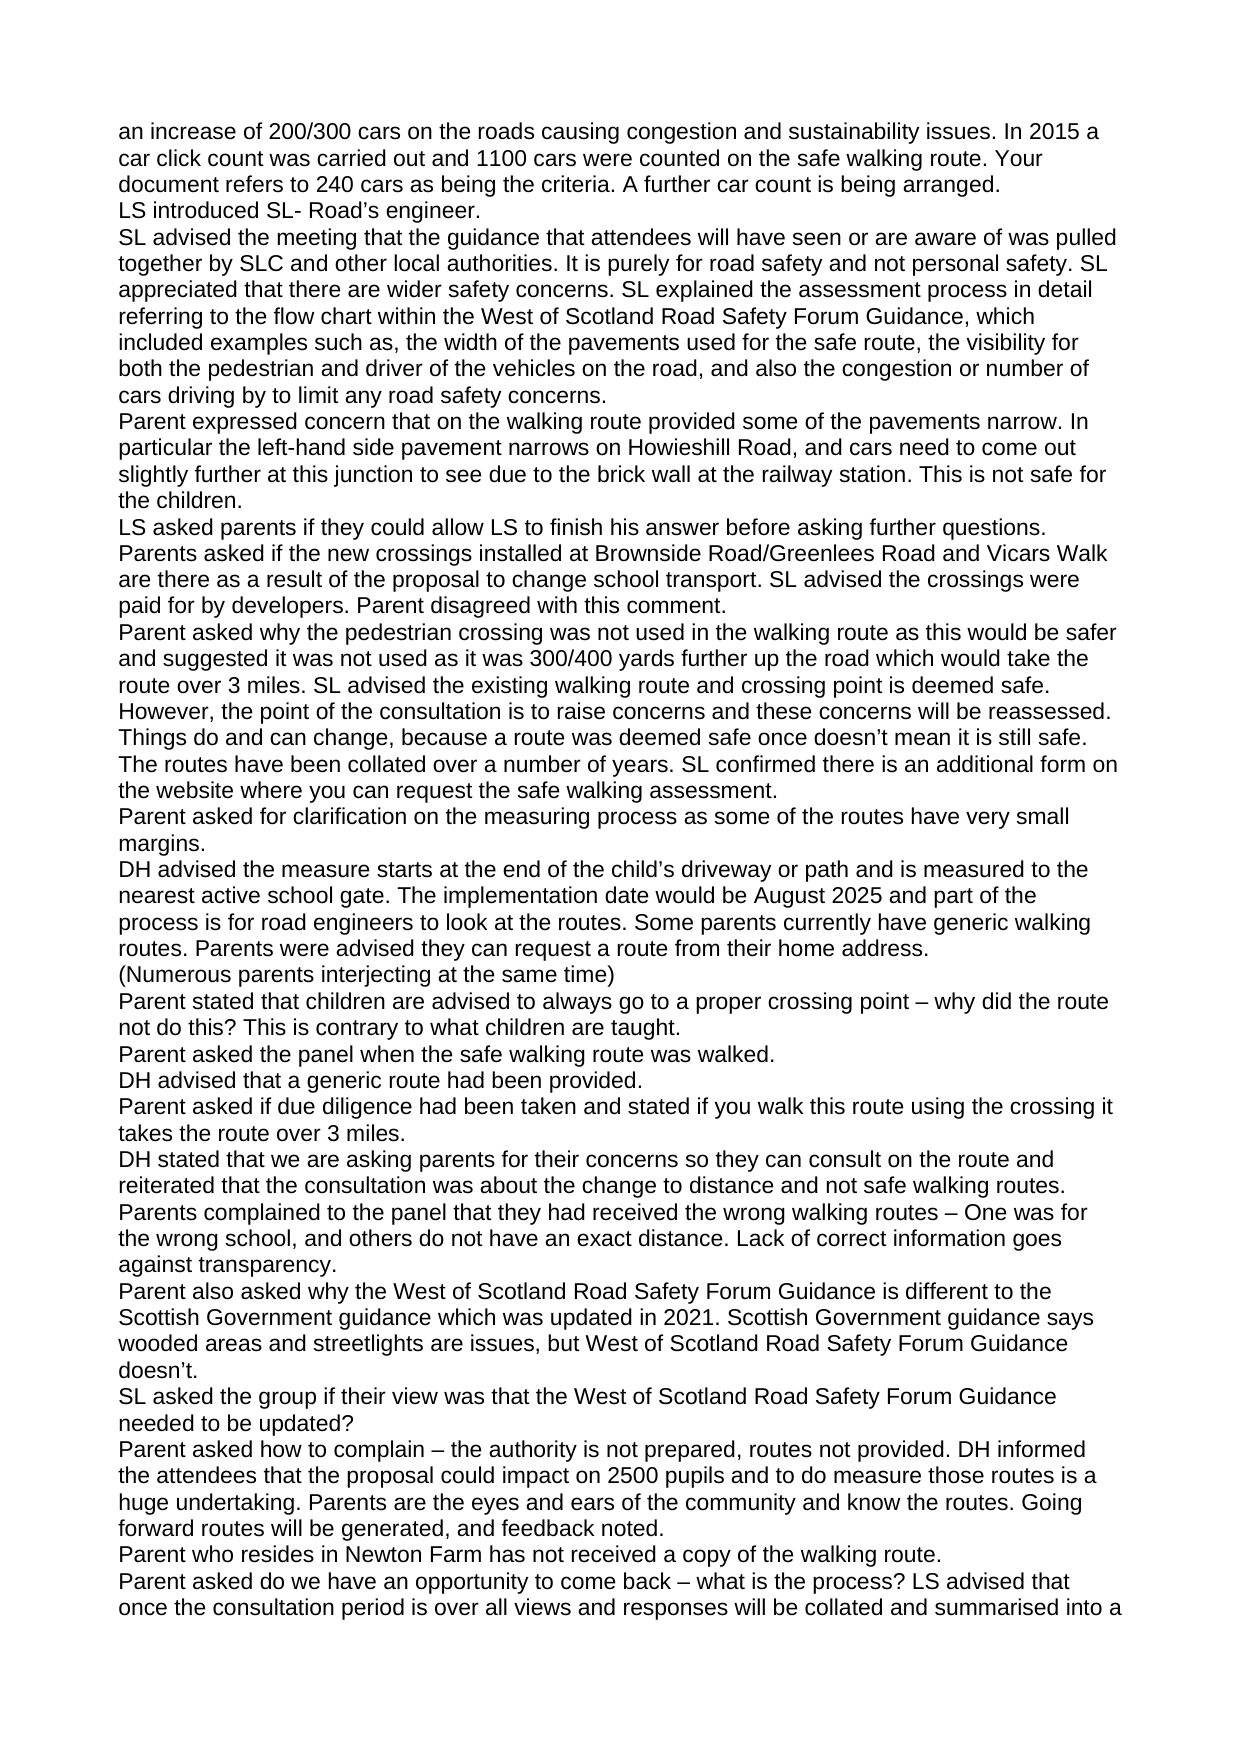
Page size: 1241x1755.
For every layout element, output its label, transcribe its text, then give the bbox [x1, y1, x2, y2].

text DH advised that a generic route had been provided. [118, 1067, 1122, 1093]
text Parent asked do we have an opportunity to come back – what is the process? LS advised that once the consultation period is over all views and responses will be collated and summarised into a [118, 1568, 1122, 1620]
text Parents complained to the panel that they had received the wrong walking routes – One was for the wrong school, and others do not have an exact distance. Lack of correct information goes against transparency. [118, 1199, 1122, 1278]
text Parent asked the panel when the safe walking route was walked. [118, 1041, 1122, 1067]
text SL asked the group if their view was that the West of Scotland Road Safety Forum Guidance needed to be updated? [118, 1383, 1122, 1436]
text Parent stated that children are advised to always go to a proper crossing point – why did the route not do this? This is contrary to what children are taught. [118, 988, 1122, 1041]
text LS introduced SL- Road’s engineer. [118, 197, 1122, 223]
text LS asked parents if they could allow LS to finish his answer before asking further questions. [118, 513, 1122, 540]
text Parent also asked why the West of Scotland Road Safety Forum Guidance is different to the Scottish Government guidance which was updated in 2021. Scottish Government guidance says wooded areas and streetlights are issues, but West of Scotland Road Safety Forum Guidance doesn’t. [118, 1278, 1122, 1383]
text DH stated that we are asking parents for their concerns so they can consult on the route and reiterated that the consultation was about the change to distance and not safe walking routes. [118, 1146, 1122, 1199]
text SL advised the meeting that the guidance that attendees will have seen or are aware of was pulled together by SLC and other local authorities. It is purely for road safety and not personal safety. SL appreciated that there are wider safety concerns. SL explained the assessment process in detail referring to the flow chart within the West of Scotland Road Safety Forum Guidance, which included examples such as, the width of the pavements used for the safe route, the visibility for both the pedestrian and driver of the vehicles on the road, and also the congestion or number of cars driving by to limit any road safety concerns. [118, 223, 1122, 408]
text Parent expressed concern that on the walking route provided some of the pavements narrow. In particular the left-hand side pavement narrows on Howieshill Road, and cars need to come out slightly further at this junction to see due to the brick wall at the railway station. This is not safe for the children. [118, 408, 1122, 513]
text Parent who resides in Newton Farm has not received a copy of the walking route. [118, 1541, 1122, 1568]
text Parent asked if due diligence had been taken and stated if you walk this route using the crossing it takes the route over 3 miles. [118, 1093, 1122, 1146]
text DH advised the measure starts at the end of the child’s driveway or path and is measured to the nearest active school gate. The implementation date would be August 2025 and part of the process is for road engineers to look at the routes. Some parents currently have generic walking routes. Parents were advised they can request a route from their home address. [118, 856, 1122, 961]
text an increase of 200/300 cars on the roads causing congestion and sustainability issues. In 2015 a car click count was carried out and 1100 cars were counted on the safe walking route. Your document refers to 240 cars as being the criteria. A further car count is being arranged. [118, 118, 1122, 197]
text Parent asked how to complain – the authority is not prepared, routes not provided. DH informed the attendees that the proposal could impact on 2500 pupils and to do measure those routes is a huge undertaking. Parents are the eyes and ears of the community and know the routes. Going forward routes will be generated, and feedback noted. [118, 1436, 1122, 1541]
text Parent asked why the pedestrian crossing was not used in the walking route as this would be safer and suggested it was not used as it was 300/400 yards further up the road which would take the route over 3 miles. SL advised the existing walking route and crossing point is deemed safe. However, the point of the consultation is to raise concerns and these concerns will be reassessed. Things do and can change, because a route was deemed safe once doesn’t mean it is still safe. The routes have been collated over a number of years. SL confirmed there is an additional form on the website where you can request the safe walking assessment. [118, 619, 1122, 803]
text (Numerous parents interjecting at the same time) [118, 961, 1122, 988]
text Parents asked if the new crossings installed at Brownside Road/Greenlees Road and Vicars Walk are there as a result of the proposal to change school transport. SL advised the crossings were paid for by developers. Parent disagreed with this comment. [118, 540, 1122, 619]
text Parent asked for clarification on the measuring process as some of the routes have very small margins. [118, 803, 1122, 856]
